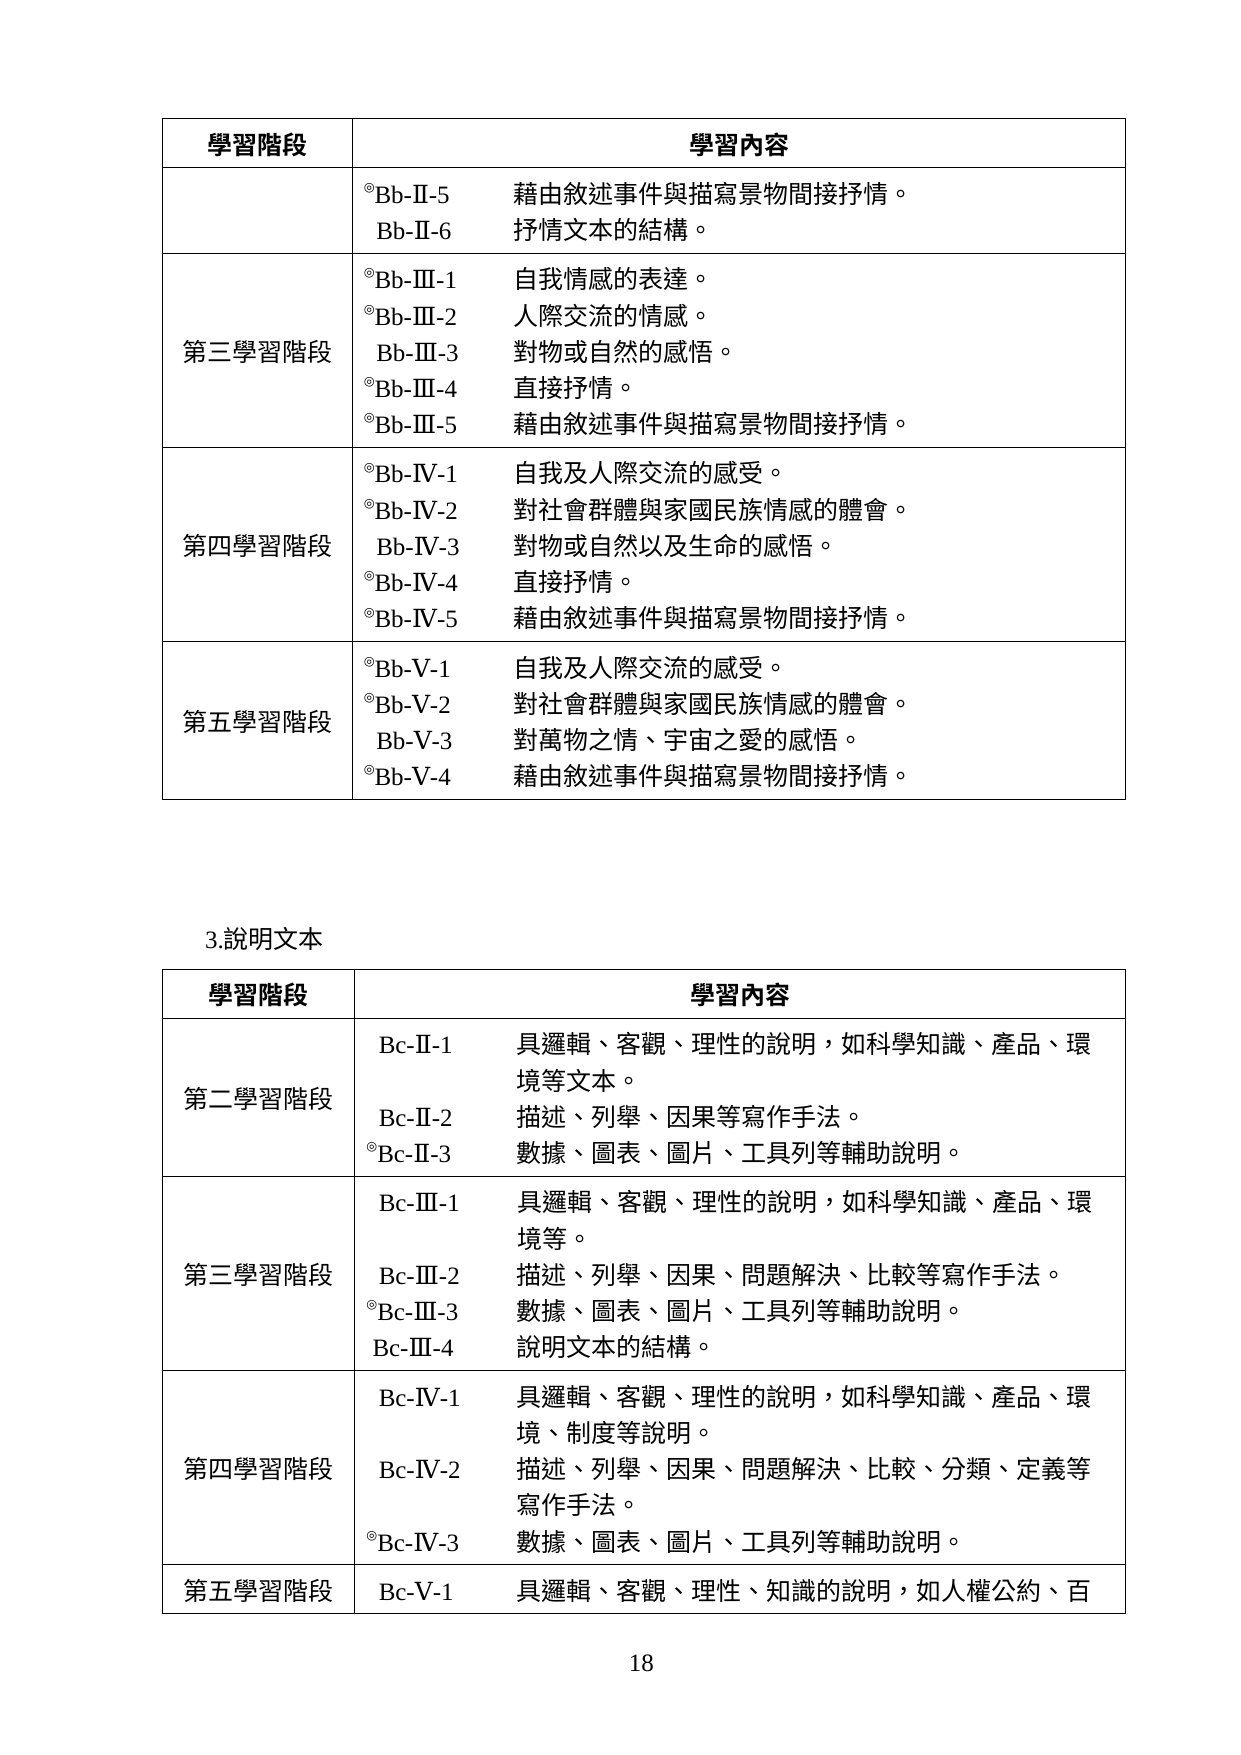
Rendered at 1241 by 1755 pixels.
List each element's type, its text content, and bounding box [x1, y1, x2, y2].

table_cell 第二學習階段 [163, 1019, 354, 1176]
table_cell ◎Bb-Ⅳ-1 自我及人際交流的感受。 ◎Bb-Ⅳ-2 對社會群體與家國民族情感的體會。 Bb-Ⅳ-3 對物或自然以及生命的感悟。 ◎Bb-Ⅳ-4 直接抒情。 ◎Bb-Ⅳ-5 藉由敘述事件與描寫景物間接抒情。 [353, 448, 1125, 641]
table_cell Bc-Ⅳ-1 具邏輯、客觀、理性的說明，如科學知識、產品、環境、制度等說明。 Bc-Ⅳ-2 描述、列舉、因果、問題解決、比較、分類、定義等寫作手法。 ◎Bc-Ⅳ-3 數據、圖表、圖片、工具列等輔助說明。 [355, 1371, 1125, 1564]
table_cell ◎Bb-Ⅱ-5 藉由敘述事件與描寫景物間接抒情。 Bb-Ⅱ-6 抒情文本的結構。 [353, 168, 1125, 253]
table_cell 第五學習階段 [163, 1565, 354, 1613]
table_cell [163, 168, 352, 253]
table_cell Bc-Ⅲ-1 具邏輯、客觀、理性的說明，如科學知識、產品、環境等。 Bc-Ⅲ-2 描述、列舉、因果、問題解決、比較等寫作手法。 ◎Bc-Ⅲ-3 數據、圖表、圖片、工具列等輔助說明。 Bc-Ⅲ-4 說明文本的結構。 [355, 1177, 1125, 1370]
table_header 學習內容 [353, 119, 1125, 167]
table_cell 第五學習階段 [163, 642, 352, 799]
table_cell 第四學習階段 [163, 1371, 354, 1564]
table_header 學習階段 [163, 970, 354, 1018]
table_cell 第四學習階段 [163, 448, 352, 641]
table_cell ◎Bb-Ⅴ-1 自我及人際交流的感受。 ◎Bb-Ⅴ-2 對社會群體與家國民族情感的體會。 Bb-Ⅴ-3 對萬物之情、宇宙之愛的感悟。 ◎Bb-Ⅴ-4 藉由敘述事件與描寫景物間接抒情。 [353, 642, 1125, 799]
table_cell 第三學習階段 [163, 254, 352, 447]
table_cell Bc-Ⅱ-1 具邏輯、客觀、理性的說明，如科學知識、產品、環境等文本。 Bc-Ⅱ-2 描述、列舉、因果等寫作手法。 ◎Bc-Ⅱ-3 數據、圖表、圖片、工具列等輔助說明。 [355, 1019, 1125, 1176]
text 3.說明文本 [155, 920, 1122, 956]
table_cell ◎Bb-Ⅲ-1 自我情感的表達。 ◎Bb-Ⅲ-2 人際交流的情感。 Bb-Ⅲ-3 對物或自然的感悟。 ◎Bb-Ⅲ-4 直接抒情。 ◎Bb-Ⅲ-5 藉由敘述事件與描寫景物間接抒情。 [353, 254, 1125, 447]
table_cell 第三學習階段 [163, 1177, 354, 1370]
table_cell Bc-Ⅴ-1 具邏輯、客觀、理性、知識的說明，如人權公約、百 [355, 1565, 1125, 1613]
table_header 學習內容 [355, 970, 1125, 1018]
table_header 學習階段 [163, 119, 352, 167]
